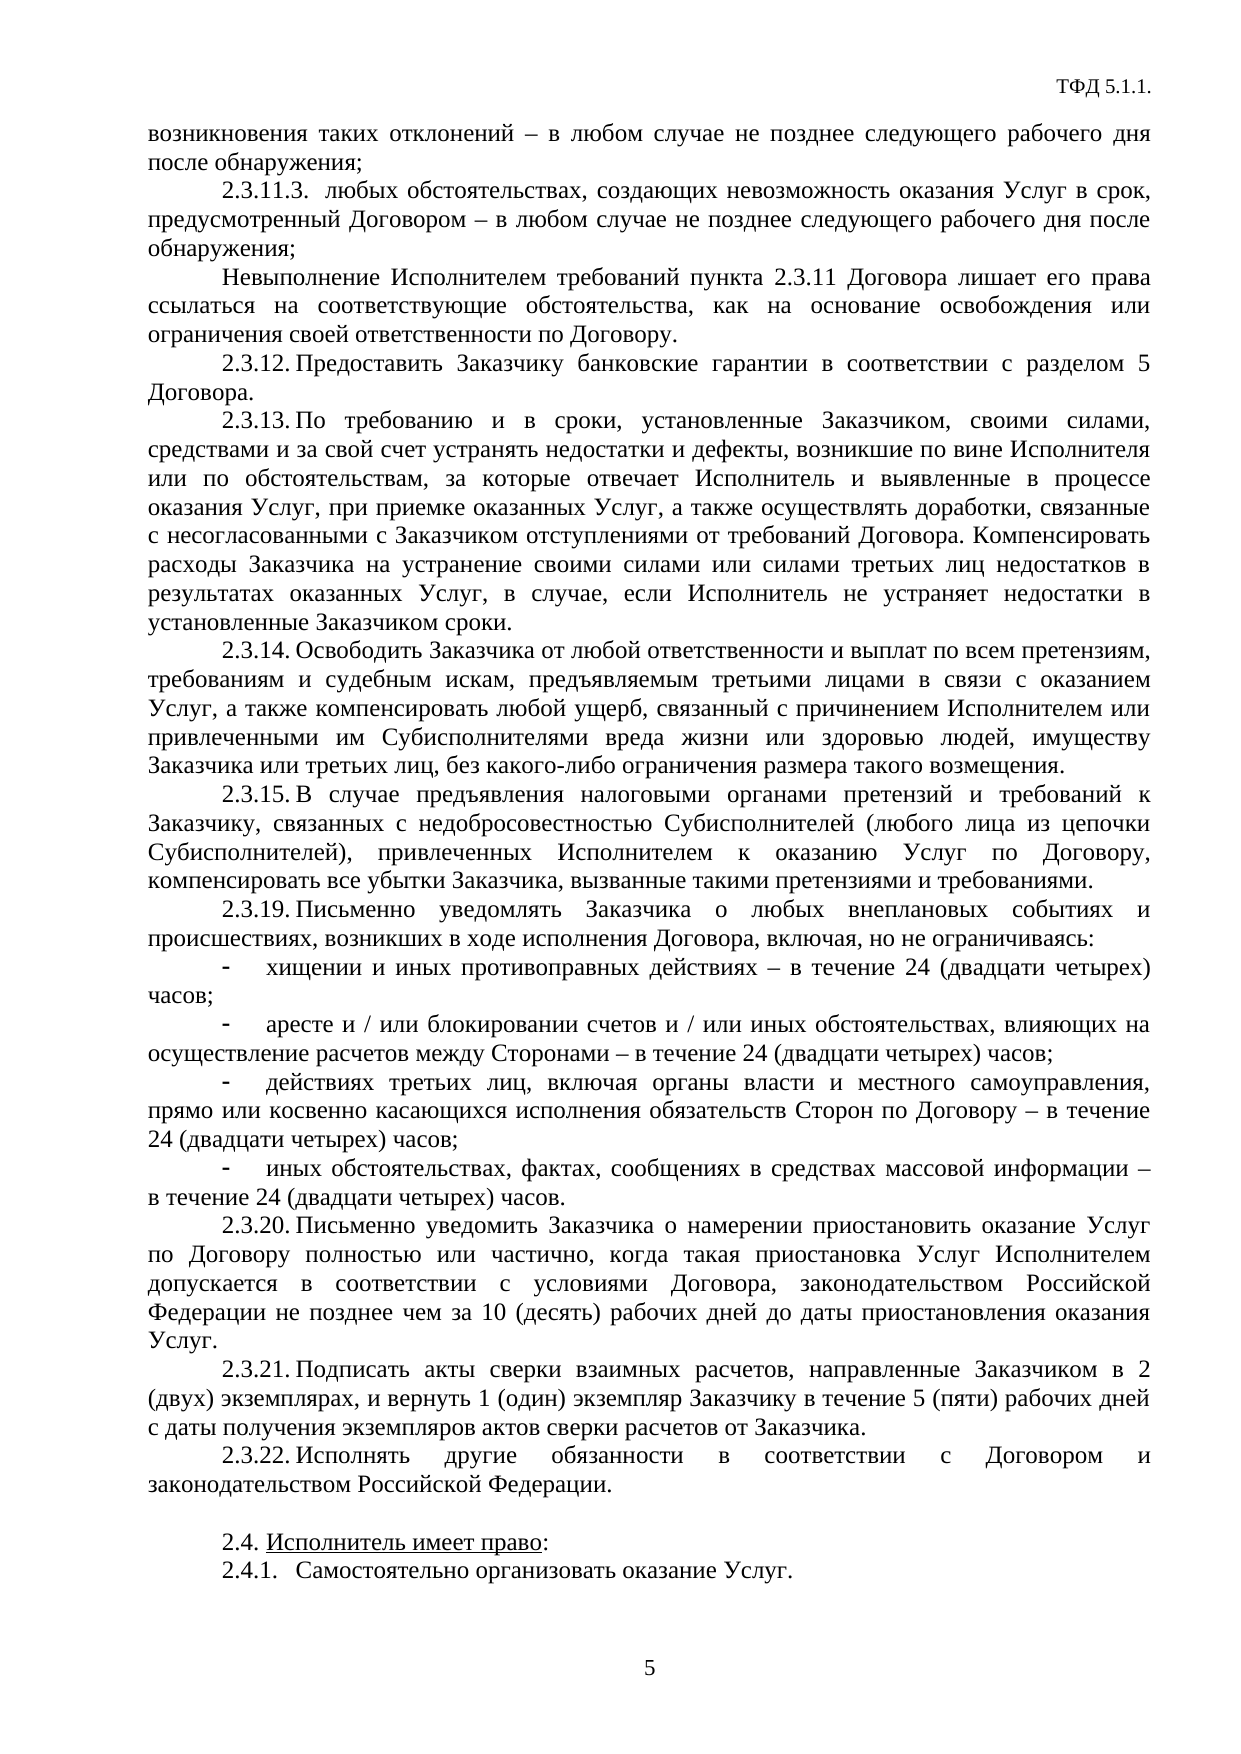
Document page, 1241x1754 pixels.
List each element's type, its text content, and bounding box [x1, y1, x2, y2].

list Письменно уведомить Заказчика о намерении приостановить оказание Услуг по Договору полностью или частично, когда такая приостановка Услуг Исполнителем допускается в соответствии с условиями Договора, законодательством Российской Федерации не позднее чем за 10 (десять) рабочих дней до даты приостановления оказания Услуг. [148, 1211, 1152, 1354]
list В случае предъявления налоговыми органами претензий и требований к Заказчику, связанных с недобросовестностью Субисполнителей (любого лица из цепочки Субисполнителей), привлеченных Исполнителем к оказанию Услуг по Договору, компенсировать все убытки Заказчика, вызванные такими претензиями и требованиями. [148, 779, 1152, 894]
list Освободить Заказчика от любой ответственности и выплат по всем претензиям, требованиям и судебным искам, предъявляемым третьими лицами в связи с оказанием Услуг, а также компенсировать любой ущерб, связанный с причинением Исполнителем или привлеченными им Субисполнителями вреда жизни или здоровью людей, имуществу Заказчика или третьих лиц, без какого-либо ограничения размера такого возмещения. [148, 636, 1152, 779]
list Самостоятельно организовать оказание Услуг. [148, 1556, 1152, 1584]
list Исполнитель имеет право: [148, 1527, 1152, 1556]
list возникновения таких отклонений – в любом случае не позднее следующего рабочего дня после обнаружения; [148, 118, 1152, 176]
list аресте и / или блокировании счетов и / или иных обстоятельствах, влияющих на осуществление расчетов между Сторонами – в течение 24 (двадцати четырех) часов; [148, 1009, 1152, 1067]
list По требованию и в сроки, установленные Заказчиком, своими силами, средствами и за свой счет устранять недостатки и дефекты, возникшие по вине Исполнителя или по обстоятельствам, за которые отвечает Исполнитель и выявленные в процессе оказания Услуг, при приемке оказанных Услуг, а также осуществлять доработки, связанные с несогласованными с Заказчиком отступлениями от требований Договора. Компенсировать расходы Заказчика на устранение своими силами или силами третьих лиц недостатков в результатах оказанных Услуг, в случае, если Исполнитель не устраняет недостатки в установленные Заказчиком сроки. [148, 406, 1152, 636]
list хищении и иных противоправных действиях – в течение 24 (двадцати четырех) часов; [148, 952, 1152, 1009]
list Исполнять другие обязанности в соответствии с Договором и законодательством Российской Федерации. [148, 1441, 1152, 1498]
list Подписать акты сверки взаимных расчетов, направленные Заказчиком в 2 (двух) экземплярах, и вернуть 1 (один) экземпляр Заказчику в течение 5 (пяти) рабочих дней с даты получения экземпляров актов сверки расчетов от Заказчика. [148, 1354, 1152, 1441]
list Письменно уведомлять Заказчика о любых внеплановых событиях и происшествиях, возникших в ходе исполнения Договора, включая, но не ограничиваясь: [148, 894, 1152, 952]
list Невыполнение Исполнителем требований пункта 2.3.11 Договора лишает его права ссылаться на соответствующие обстоятельства, как на основание освобождения или ограничения своей ответственности по Договору. [148, 262, 1152, 348]
list любых обстоятельствах, создающих невозможность оказания Услуг в срок, предусмотренный Договором – в любом случае не позднее следующего рабочего дня после обнаружения; [148, 176, 1152, 262]
list Предоставить Заказчику банковские гарантии в соответствии с разделом 5 Договора. [148, 348, 1152, 406]
list действиях третьих лиц, включая органы власти и местного самоуправления, прямо или косвенно касающихся исполнения обязательств Сторон по Договору – в течение 24 (двадцати четырех) часов; [148, 1067, 1152, 1153]
list иных обстоятельствах, фактах, сообщениях в средствах массовой информации – в течение 24 (двадцати четырех) часов. [148, 1153, 1152, 1211]
